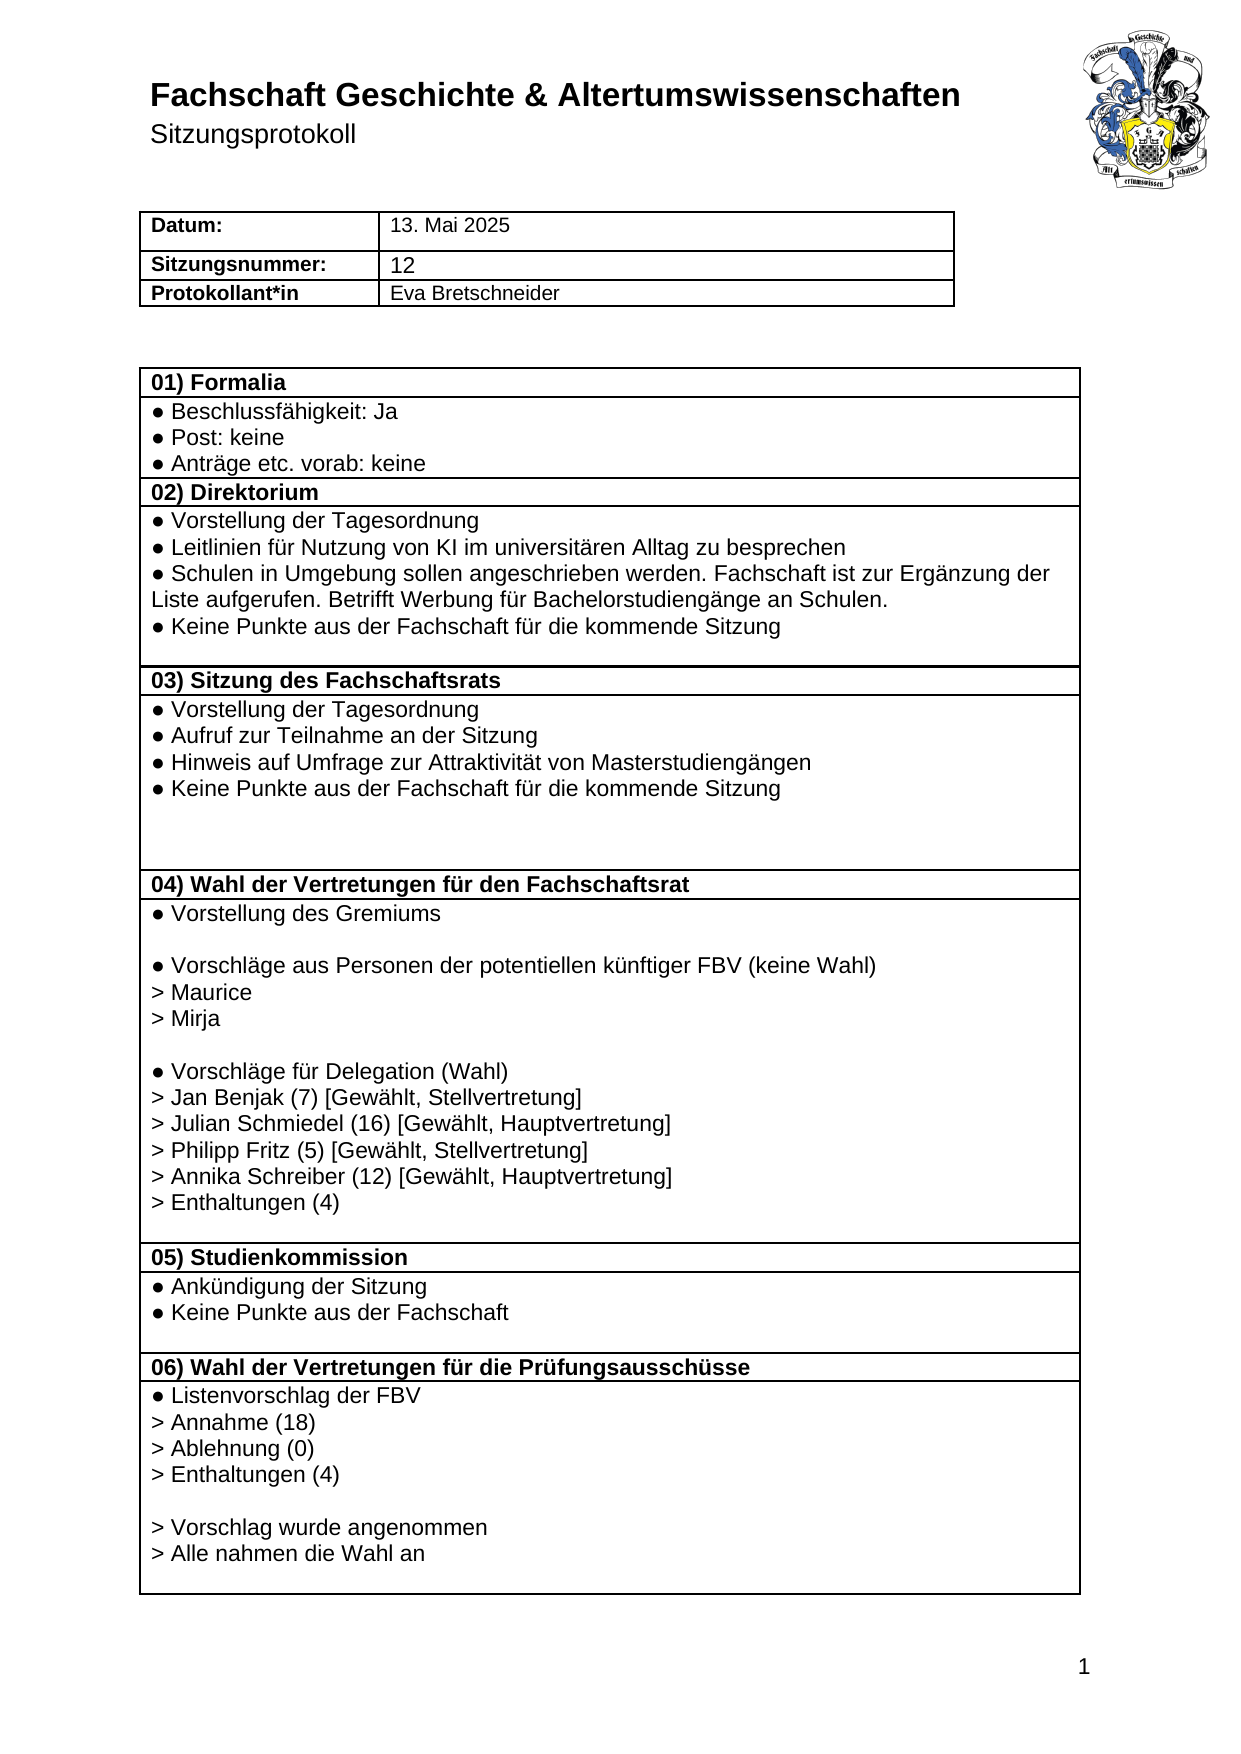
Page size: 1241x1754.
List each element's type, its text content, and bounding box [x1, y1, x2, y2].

table_header 01) Formalia [141, 369, 1079, 396]
picture [1057, 18, 1238, 200]
table_cell ● Listenvorschlag der FBV > Annahme (18) > Ablehnung (0) > Enthaltungen (4) > Vorschlag wurde angenommen > Alle nahmen die Wahl an [141, 1382, 1079, 1593]
table_cell 05) Studienkommission [141, 1244, 1079, 1271]
table_cell 12 [380, 252, 953, 278]
table_cell 04) Wahl der Vertretungen für den Fachschaftsrat [141, 871, 1079, 897]
table_cell ● Beschlussfähigkeit: Ja ● Post: keine ● Anträge etc. vorab: keine [141, 398, 1079, 477]
table_cell ● Vorstellung der Tagesordnung ● Aufruf zur Teilnahme an der Sitzung ● Hinweis auf Umfrage zur Attraktivität von Masterstudiengängen ● Keine Punkte aus der Fachschaft für die kommende Sitzung [141, 696, 1079, 869]
table_cell 02) Direktorium [141, 479, 1079, 505]
table_cell Eva Bretschneider [380, 281, 953, 304]
table_cell ● Vorstellung der Tagesordnung ● Leitlinien für Nutzung von KI im universitären Alltag zu besprechen ● Schulen in Umgebung sollen angeschrieben werden. Fachschaft ist zur Ergänzung der Liste aufgerufen. Betrifft Werbung für Bachelorstudiengänge an Schulen. ● Keine Punkte aus der Fachschaft für die kommende Sitzung [141, 507, 1079, 665]
table_cell 03) Sitzung des Fachschaftsrats [141, 668, 1079, 694]
table_header Datum: [141, 213, 378, 250]
table_cell ● Vorstellung des Gremiums ● Vorschläge aus Personen der potentiellen künftiger FBV (keine Wahl) > Maurice > Mirja ● Vorschläge für Delegation (Wahl) > Jan Benjak (7) [Gewählt, Stellvertretung] > Julian Schmiedel (16) [Gewählt, Hauptvertretung] > Philipp Fritz (5) [Gewählt, Stellvertretung] > Annika Schreiber (12) [Gewählt, Hauptvertretung] > Enthaltungen (4) [141, 900, 1079, 1242]
table_cell 06) Wahl der Vertretungen für die Prüfungsausschüsse [141, 1354, 1079, 1380]
table_cell Protokollant*in [141, 281, 378, 304]
table_header 13. Mai 2025 [380, 213, 953, 250]
table_cell Sitzungsnummer: [141, 252, 378, 278]
table_cell ● Ankündigung der Sitzung ● Keine Punkte aus der Fachschaft [141, 1273, 1079, 1352]
